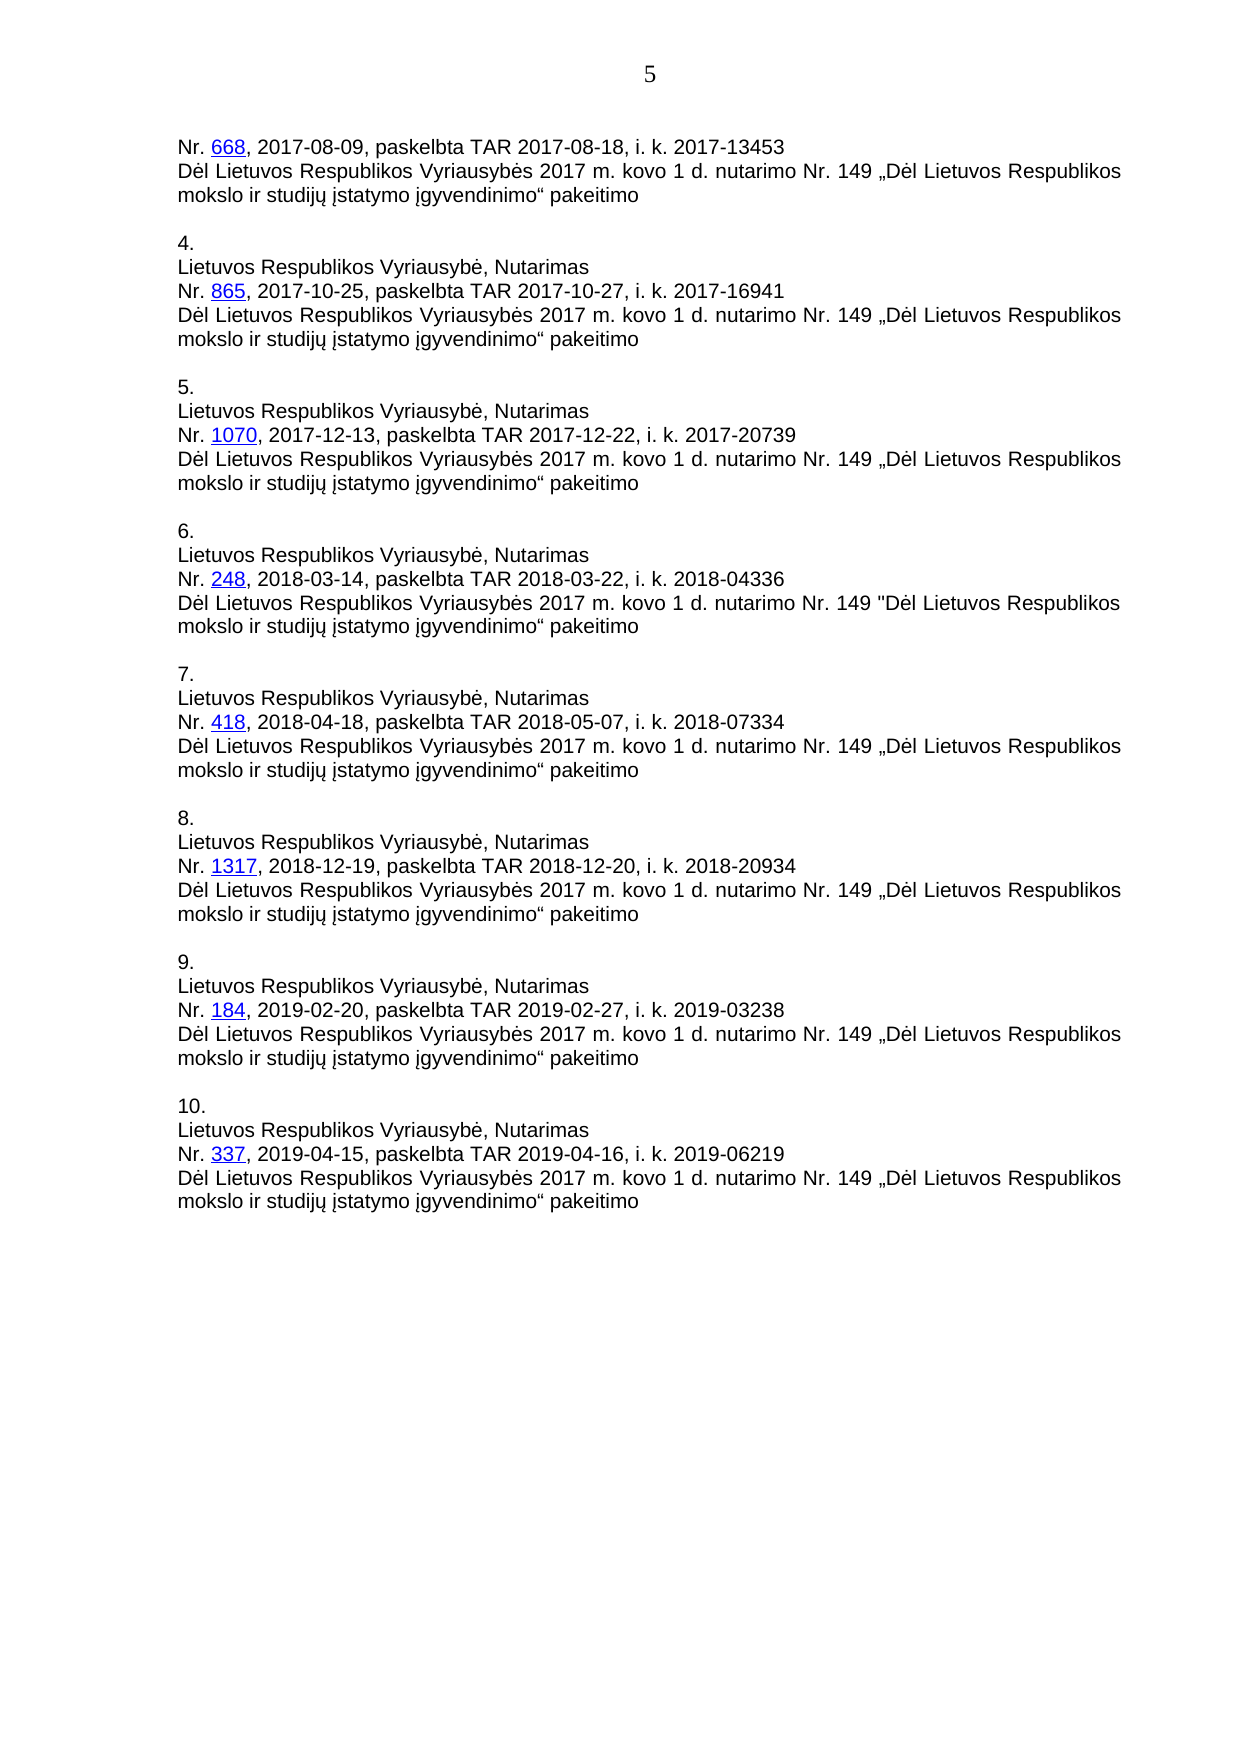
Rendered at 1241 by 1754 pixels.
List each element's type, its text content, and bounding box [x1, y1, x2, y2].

text Lietuvos Respublikos Vyriausybė, Nutarimas [177, 255, 1122, 279]
text Lietuvos Respublikos Vyriausybė, Nutarimas [177, 1117, 1122, 1141]
text Nr. 1317, 2018-12-19, paskelbta TAR 2018-12-20, i. k. 2018-20934 [177, 854, 1122, 878]
text Lietuvos Respublikos Vyriausybė, Nutarimas [177, 830, 1122, 854]
text 8. [177, 806, 1122, 830]
text Nr. 184, 2019-02-20, paskelbta TAR 2019-02-27, i. k. 2019-03238 [177, 998, 1122, 1022]
text Nr. 418, 2018-04-18, paskelbta TAR 2018-05-07, i. k. 2018-07334 [177, 710, 1122, 734]
text 4. [177, 231, 1122, 255]
text Lietuvos Respublikos Vyriausybė, Nutarimas [177, 974, 1122, 998]
text Dėl Lietuvos Respublikos Vyriausybės 2017 m. kovo 1 d. nutarimo Nr. 149 „Dėl Lietuvos Respublikos mokslo ir studijų įstatymo įgyvendinimo“ pakeitimo [177, 159, 1122, 207]
text 7. [177, 662, 1122, 686]
text Dėl Lietuvos Respublikos Vyriausybės 2017 m. kovo 1 d. nutarimo Nr. 149 "Dėl Lietuvos Respublikos mokslo ir studijų įstatymo įgyvendinimo“ pakeitimo [177, 590, 1122, 638]
text Nr. 865, 2017-10-25, paskelbta TAR 2017-10-27, i. k. 2017-16941 [177, 279, 1122, 303]
text Dėl Lietuvos Respublikos Vyriausybės 2017 m. kovo 1 d. nutarimo Nr. 149 „Dėl Lietuvos Respublikos mokslo ir studijų įstatymo įgyvendinimo“ pakeitimo [177, 1165, 1122, 1213]
text Dėl Lietuvos Respublikos Vyriausybės 2017 m. kovo 1 d. nutarimo Nr. 149 „Dėl Lietuvos Respublikos mokslo ir studijų įstatymo įgyvendinimo“ pakeitimo [177, 1022, 1122, 1069]
text Lietuvos Respublikos Vyriausybė, Nutarimas [177, 686, 1122, 710]
text Dėl Lietuvos Respublikos Vyriausybės 2017 m. kovo 1 d. nutarimo Nr. 149 „Dėl Lietuvos Respublikos mokslo ir studijų įstatymo įgyvendinimo“ pakeitimo [177, 878, 1122, 926]
text Nr. 248, 2018-03-14, paskelbta TAR 2018-03-22, i. k. 2018-04336 [177, 566, 1122, 590]
text Lietuvos Respublikos Vyriausybė, Nutarimas [177, 399, 1122, 423]
text 5. [177, 375, 1122, 399]
text 9. [177, 950, 1122, 974]
text 10. [177, 1093, 1122, 1117]
text Dėl Lietuvos Respublikos Vyriausybės 2017 m. kovo 1 d. nutarimo Nr. 149 „Dėl Lietuvos Respublikos mokslo ir studijų įstatymo įgyvendinimo“ pakeitimo [177, 734, 1122, 782]
text Dėl Lietuvos Respublikos Vyriausybės 2017 m. kovo 1 d. nutarimo Nr. 149 „Dėl Lietuvos Respublikos mokslo ir studijų įstatymo įgyvendinimo“ pakeitimo [177, 303, 1122, 351]
text Nr. 1070, 2017-12-13, paskelbta TAR 2017-12-22, i. k. 2017-20739 [177, 423, 1122, 447]
text Lietuvos Respublikos Vyriausybė, Nutarimas [177, 542, 1122, 566]
text Nr. 668, 2017-08-09, paskelbta TAR 2017-08-18, i. k. 2017-13453 [177, 135, 1122, 159]
text Dėl Lietuvos Respublikos Vyriausybės 2017 m. kovo 1 d. nutarimo Nr. 149 „Dėl Lietuvos Respublikos mokslo ir studijų įstatymo įgyvendinimo“ pakeitimo [177, 447, 1122, 494]
text Nr. 337, 2019-04-15, paskelbta TAR 2019-04-16, i. k. 2019-06219 [177, 1141, 1122, 1165]
text 6. [177, 518, 1122, 542]
